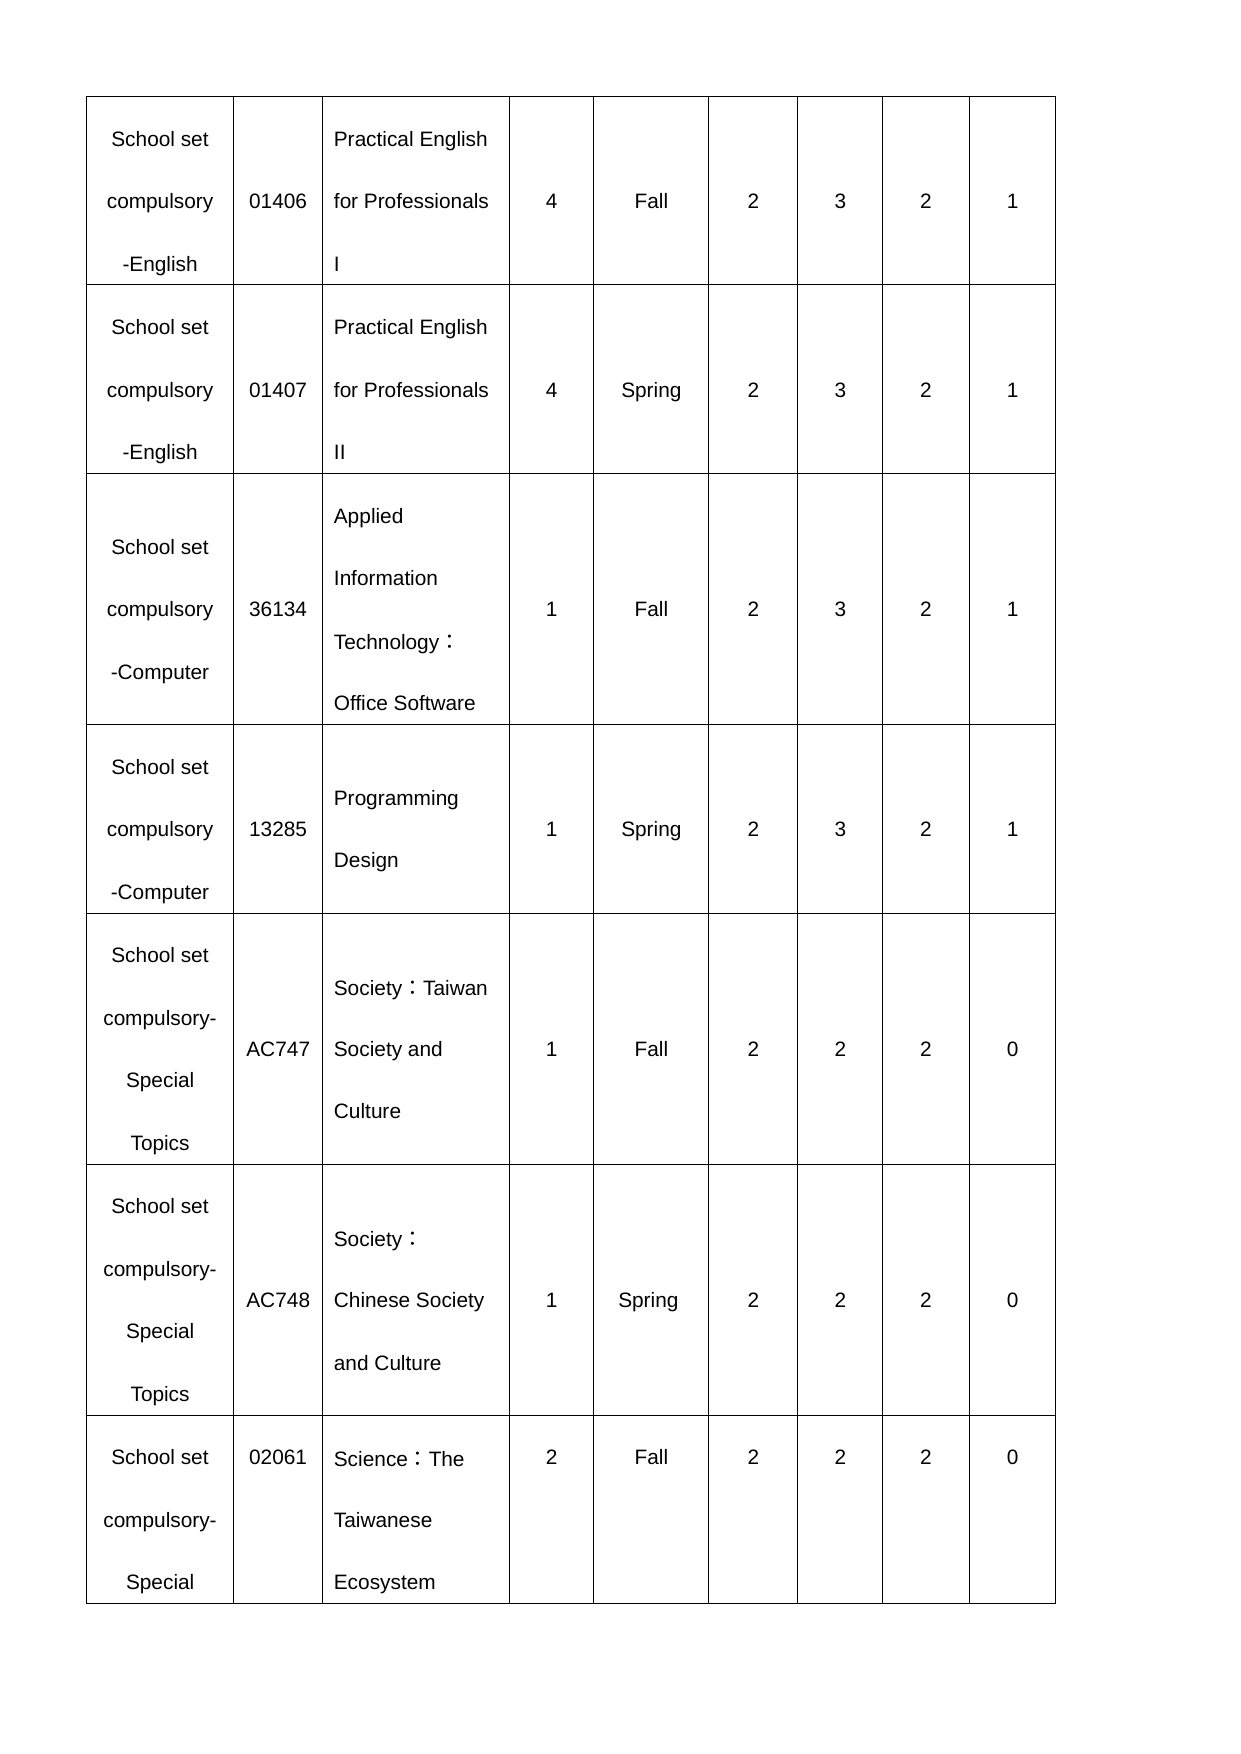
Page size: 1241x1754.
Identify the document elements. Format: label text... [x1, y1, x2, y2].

table_cell Practical English for Professionals II [323, 285, 509, 473]
table_cell School set compulsory-Special [87, 1416, 233, 1603]
table_cell 2 [709, 725, 797, 912]
table_cell Spring [594, 1165, 708, 1414]
table_cell Fall [594, 1416, 708, 1603]
table_cell 2 [709, 474, 797, 724]
table_cell 0 [970, 914, 1055, 1163]
table_cell Society：Chinese Society and Culture [323, 1165, 509, 1414]
table_cell Practical English for Professionals I [323, 97, 509, 284]
table_cell 2 [883, 474, 969, 724]
table_cell School set compulsory -Computer [87, 725, 233, 912]
table_cell Society：Taiwan Society and Culture [323, 914, 509, 1163]
table_cell 1 [970, 474, 1055, 724]
table_cell 4 [510, 285, 593, 473]
table_cell 2 [709, 1165, 797, 1414]
table_cell 2 [709, 97, 797, 284]
table_cell 1 [970, 725, 1055, 912]
table_cell 2 [883, 1416, 969, 1603]
table_cell 2 [798, 914, 882, 1163]
table_cell Fall [594, 97, 708, 284]
table_cell 36134 [234, 474, 322, 724]
table_cell 3 [798, 474, 882, 724]
table_cell AC747 [234, 914, 322, 1163]
table_cell 2 [883, 97, 969, 284]
table_cell School set compulsory-Special Topics [87, 1165, 233, 1414]
table_cell 0 [970, 1416, 1055, 1603]
table_cell 01407 [234, 285, 322, 473]
table_cell Applied Information Technology： Office Software [323, 474, 509, 724]
table_cell AC748 [234, 1165, 322, 1414]
table_cell School set compulsory -English [87, 285, 233, 473]
table_cell 1 [970, 285, 1055, 473]
table_cell 4 [510, 97, 593, 284]
table_cell 2 [883, 914, 969, 1163]
table_cell School set compulsory-Special Topics [87, 914, 233, 1163]
table_cell 01406 [234, 97, 322, 284]
table_cell 1 [510, 1165, 593, 1414]
table_cell 02061 [234, 1416, 322, 1603]
table_cell 2 [510, 1416, 593, 1603]
table_cell Fall [594, 914, 708, 1163]
table_cell 2 [798, 1165, 882, 1414]
table_cell 1 [510, 914, 593, 1163]
table_cell 2 [709, 1416, 797, 1603]
table_cell 1 [970, 97, 1055, 284]
table_cell Science：The Taiwanese Ecosystem [323, 1416, 509, 1603]
table_cell 2 [883, 285, 969, 473]
table_cell 1 [510, 474, 593, 724]
table_cell School set compulsory -English [87, 97, 233, 284]
table_cell 3 [798, 97, 882, 284]
table_cell 0 [970, 1165, 1055, 1414]
table_cell 13285 [234, 725, 322, 912]
table_cell Programming Design [323, 725, 509, 912]
table_cell 2 [798, 1416, 882, 1603]
table_cell School set compulsory -Computer [87, 474, 233, 724]
table_cell Spring [594, 725, 708, 912]
table_cell 2 [883, 1165, 969, 1414]
table_cell 3 [798, 725, 882, 912]
table_cell 1 [510, 725, 593, 912]
table_cell 2 [709, 285, 797, 473]
table_cell 3 [798, 285, 882, 473]
table_cell Fall [594, 474, 708, 724]
table_cell 2 [709, 914, 797, 1163]
table_cell Spring [594, 285, 708, 473]
table_cell 2 [883, 725, 969, 912]
